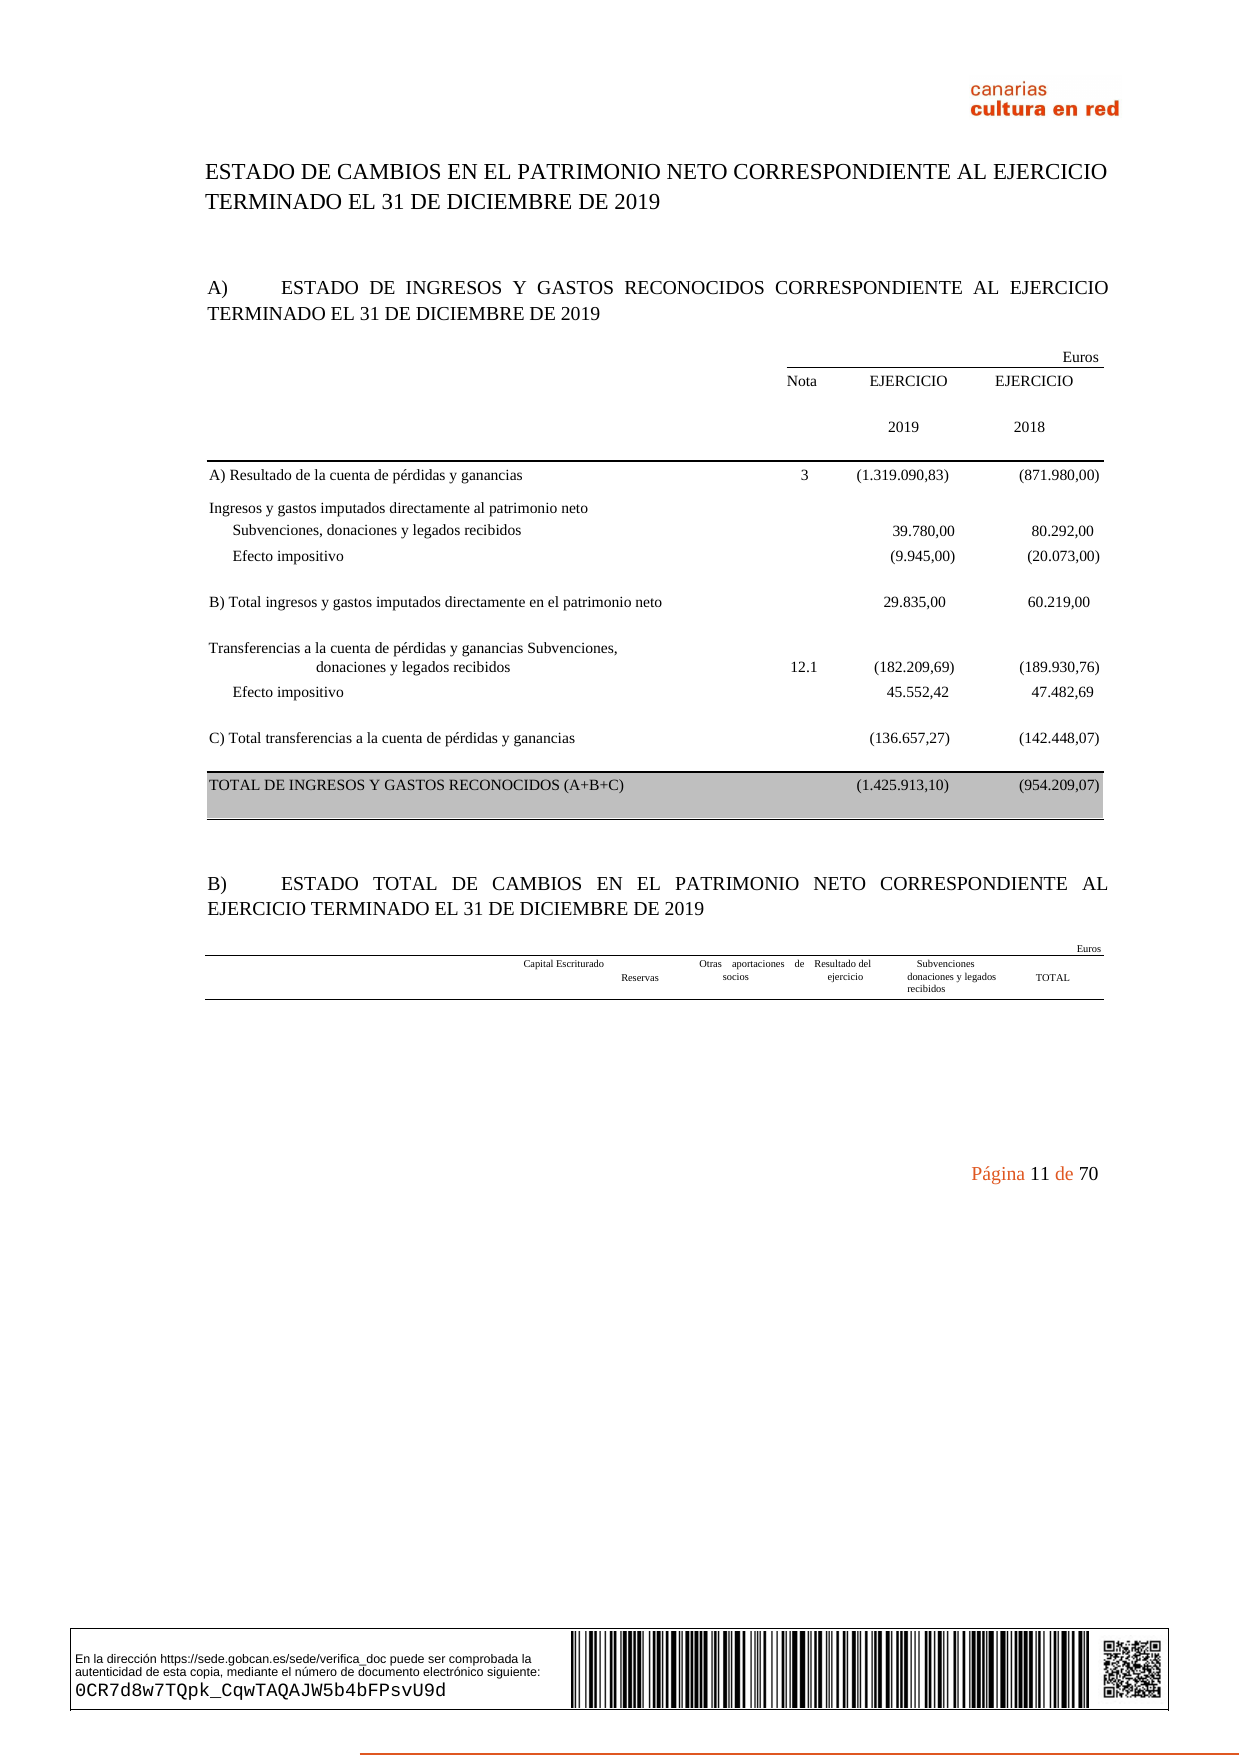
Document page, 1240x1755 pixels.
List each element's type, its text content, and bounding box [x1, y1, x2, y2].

table_cell 45.552,42 [856, 679, 995, 725]
table_cell Efecto impositivo [207, 679, 787, 725]
table_cell 2018 [995, 414, 1103, 460]
table_cell 47.482,69 [995, 679, 1103, 725]
table_header [205, 956, 513, 998]
text ESTADO DE CAMBIOS EN EL PATRIMONIO NETO CORRESPONDIENTE AL EJERCICIO [205, 158, 1110, 184]
table_cell [787, 679, 856, 725]
table_cell 12.1 [787, 635, 856, 679]
table_header TOTAL [1035, 956, 1104, 998]
table_cell C) Total transferencias a la cuenta de pérdidas y ganancias [207, 725, 787, 771]
table_cell (954.209,07) [995, 773, 1103, 818]
table_cell (871.980,00) [995, 462, 1103, 495]
table_header Subvenciones donaciones y legados recibidos [907, 956, 1034, 998]
table_cell [787, 589, 856, 635]
table_cell [207, 414, 787, 460]
table_cell A) Resultado de la cuenta de pérdidas y ganancias [207, 462, 787, 495]
table_cell 29.835,00 [856, 589, 995, 635]
table_cell B) Total ingresos y gastos imputados directamente en el patrimonio neto [207, 589, 787, 635]
table_cell Efecto impositivo [207, 543, 787, 589]
table_cell [787, 725, 856, 771]
table_header EJERCICIO [995, 368, 1103, 414]
table_cell 39.780,00 [856, 495, 995, 543]
table_cell 60.219,00 [995, 589, 1103, 635]
table_header [207, 367, 787, 414]
table_cell (1.425.913,10) [856, 773, 995, 818]
table_cell [787, 543, 856, 589]
text Euros [205, 348, 1099, 366]
table_cell 3 [787, 462, 856, 495]
table_cell (20.073,00) [995, 543, 1103, 589]
table_cell 2019 [856, 414, 995, 460]
list ESTADO TOTAL DE CAMBIOS EN EL PATRIMONIO NETO CORRESPONDIENTE AL EJERCICIO TERMINADO EL 31 DE DICIEMBRE DE 2019 [207, 872, 1110, 920]
table_cell [787, 495, 856, 543]
table_cell TOTAL DE INGRESOS Y GASTOS RECONOCIDOS (A+B+C) [207, 773, 787, 818]
table_cell Transferencias a la cuenta de pérdidas y ganancias Subvenciones, donaciones y legados recibidos [207, 635, 787, 679]
text TERMINADO EL 31 DE DICIEMBRE DE 2019 [205, 188, 1110, 214]
text Euros [205, 942, 1101, 954]
table_header Resultado del ejercicio [814, 956, 907, 998]
list ESTADO DE INGRESOS Y GASTOS RECONOCIDOS CORRESPONDIENTE AL EJERCICIO TERMINADO EL 31 DE DICIEMBRE DE 2019 [207, 276, 1110, 324]
table_cell [787, 414, 856, 460]
table_cell Ingresos y gastos imputados directamente al patrimonio neto Subvenciones, donaciones y legados recibidos [207, 495, 787, 543]
table_header EJERCICIO [856, 368, 995, 414]
table_cell (182.209,69) [856, 635, 995, 679]
table_header Capital Escriturado [513, 956, 621, 998]
table_cell (189.930,76) [995, 635, 1103, 679]
table_cell (136.657,27) [856, 725, 995, 771]
table_cell (9.945,00) [856, 543, 995, 589]
table_header Nota [787, 368, 856, 414]
table_cell (1.319.090,83) [856, 462, 995, 495]
table_header Reservas [621, 956, 699, 998]
table_cell 80.292,00 [995, 495, 1103, 543]
table_cell (142.448,07) [995, 725, 1103, 771]
table_header Otras aportaciones de socios [699, 956, 814, 998]
table_cell [787, 773, 856, 818]
